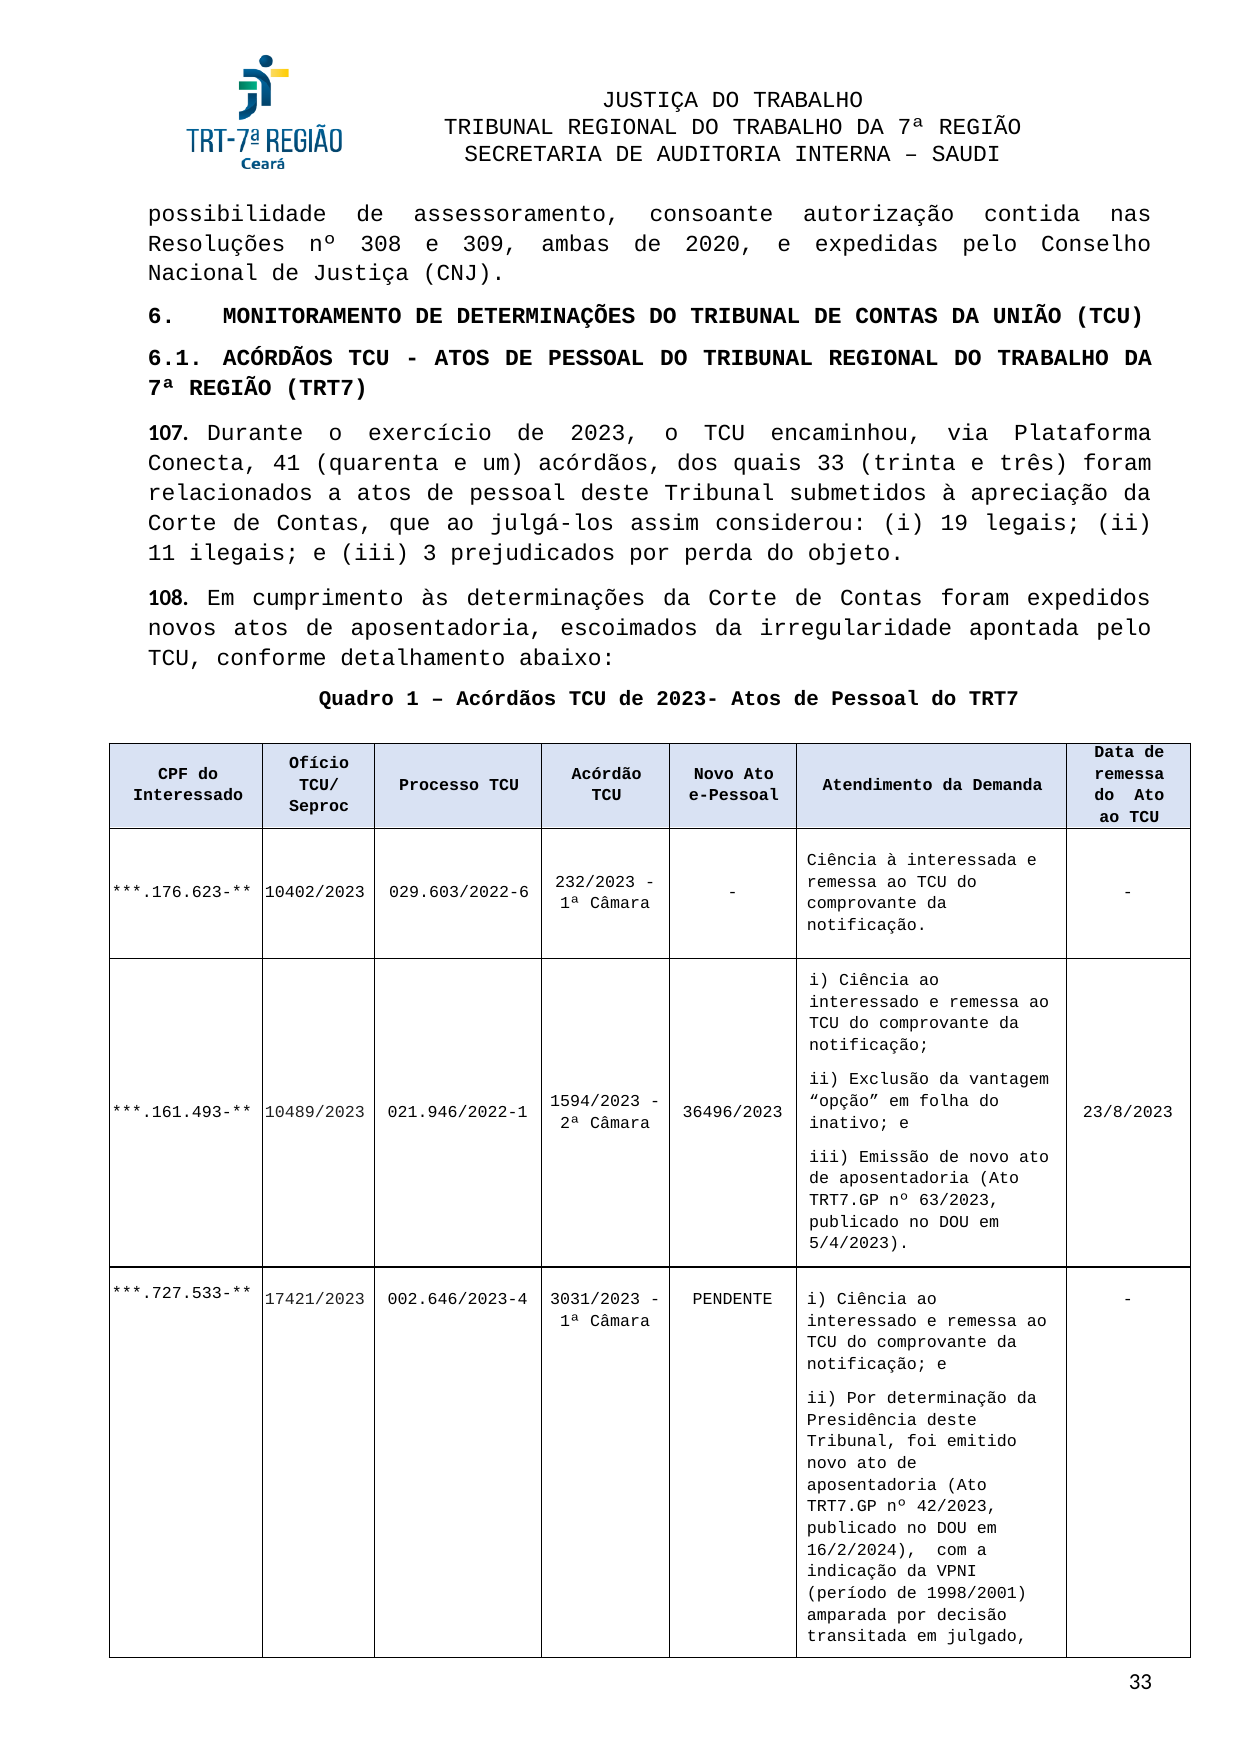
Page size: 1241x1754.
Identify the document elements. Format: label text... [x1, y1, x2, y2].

subtitle 6.1. ACÓRDÃOS TCU - ATOS DE PESSOAL DO TRIBUNAL REGIONAL DO TRABALHO DA 7ª REGIÃO (TRT7) [148, 346, 1152, 402]
table_cell 1594/2023 - 2ª Câmara [542, 959, 669, 1266]
table_cell 17421/2023 [263, 1268, 374, 1657]
table_cell 10402/2023 [263, 829, 374, 958]
table_cell ***.161.493-** [110, 959, 262, 1266]
table_header Novo Ato e-Pessoal [670, 744, 796, 827]
table_cell 10489/2023 [263, 959, 374, 1266]
table_cell i) Ciência ao interessado e remessa ao TCU do comprovante da notificação; e ii) Por determinação da Presidência deste Tribunal, foi emitido novo ato de aposentadoria (Ato TRT7.GP nº 42/2023, publicado no DOU em 16/2/2024), com a indicação da VPNI (período de 1998/2001) amparada por decisão transitada em julgado, [797, 1268, 1066, 1657]
table_cell 23/8/2023 [1067, 959, 1190, 1266]
table_cell 029.603/2022-6 [375, 829, 541, 958]
picture [171, 52, 352, 176]
subtitle 6. MONITORAMENTO DE DETERMINAÇÕES DO TRIBUNAL DE CONTAS DA UNIÃO (TCU) [148, 304, 1152, 330]
table_cell 3031/2023 - 1ª Câmara [542, 1268, 669, 1657]
table_header Processo TCU [375, 744, 541, 827]
table_cell i) Ciência ao interessado e remessa ao TCU do comprovante da notificação; ii) Exclusão da vantagem “opção” em folha do inativo; e iii) Emissão de novo ato de aposentadoria (Ato TRT7.GP nº 63/2023, publicado no DOU em 5/4/2023). [797, 959, 1066, 1266]
table_cell 002.646/2023-4 [375, 1268, 541, 1657]
table_header CPF do Interessado [110, 744, 262, 827]
table_header Ofício TCU/ Seproc [263, 744, 374, 827]
table_cell 021.946/2022-1 [375, 959, 541, 1266]
list possibilidade de assessoramento, consoante autorização contida nas Resoluções nº 308 e 309, ambas de 2020, e expedidas pelo Conselho Nacional de Justiça (CNJ). [148, 202, 1152, 288]
table_cell - [1067, 1268, 1190, 1657]
table_cell Ciência à interessada e remessa ao TCU do comprovante da notificação. [797, 829, 1066, 958]
table_header Data de remessa do Ato ao TCU [1067, 744, 1190, 827]
table_cell - [1067, 829, 1190, 958]
text Quadro 1 – Acórdãos TCU de 2023- Atos de Pessoal do TRT7 [185, 688, 1152, 712]
table_header Acórdão TCU [542, 744, 669, 827]
table_cell ***.727.533-** [110, 1268, 262, 1657]
table_cell - [670, 829, 796, 958]
table_cell 232/2023 - 1ª Câmara [542, 829, 669, 958]
table_cell PENDENTE [670, 1268, 796, 1657]
list Em cumprimento às determinações da Corte de Contas foram expedidos novos atos de aposentadoria, escoimados da irregularidade apontada pelo TCU, conforme detalhamento abaixo: [148, 583, 1152, 672]
table_cell ***.176.623-** [110, 829, 262, 958]
list Durante o exercício de 2023, o TCU encaminhou, via Plataforma Conecta, 41 (quarenta e um) acórdãos, dos quais 33 (trinta e três) foram relacionados a atos de pessoal deste Tribunal submetidos à apreciação da Corte de Contas, que ao julgá-los assim considerou: (i) 19 legais; (ii) 11 ilegais; e (iii) 3 prejudicados por perda do objeto. [148, 418, 1152, 567]
table_cell 36496/2023 [670, 959, 796, 1266]
table_header Atendimento da Demanda [797, 744, 1066, 827]
